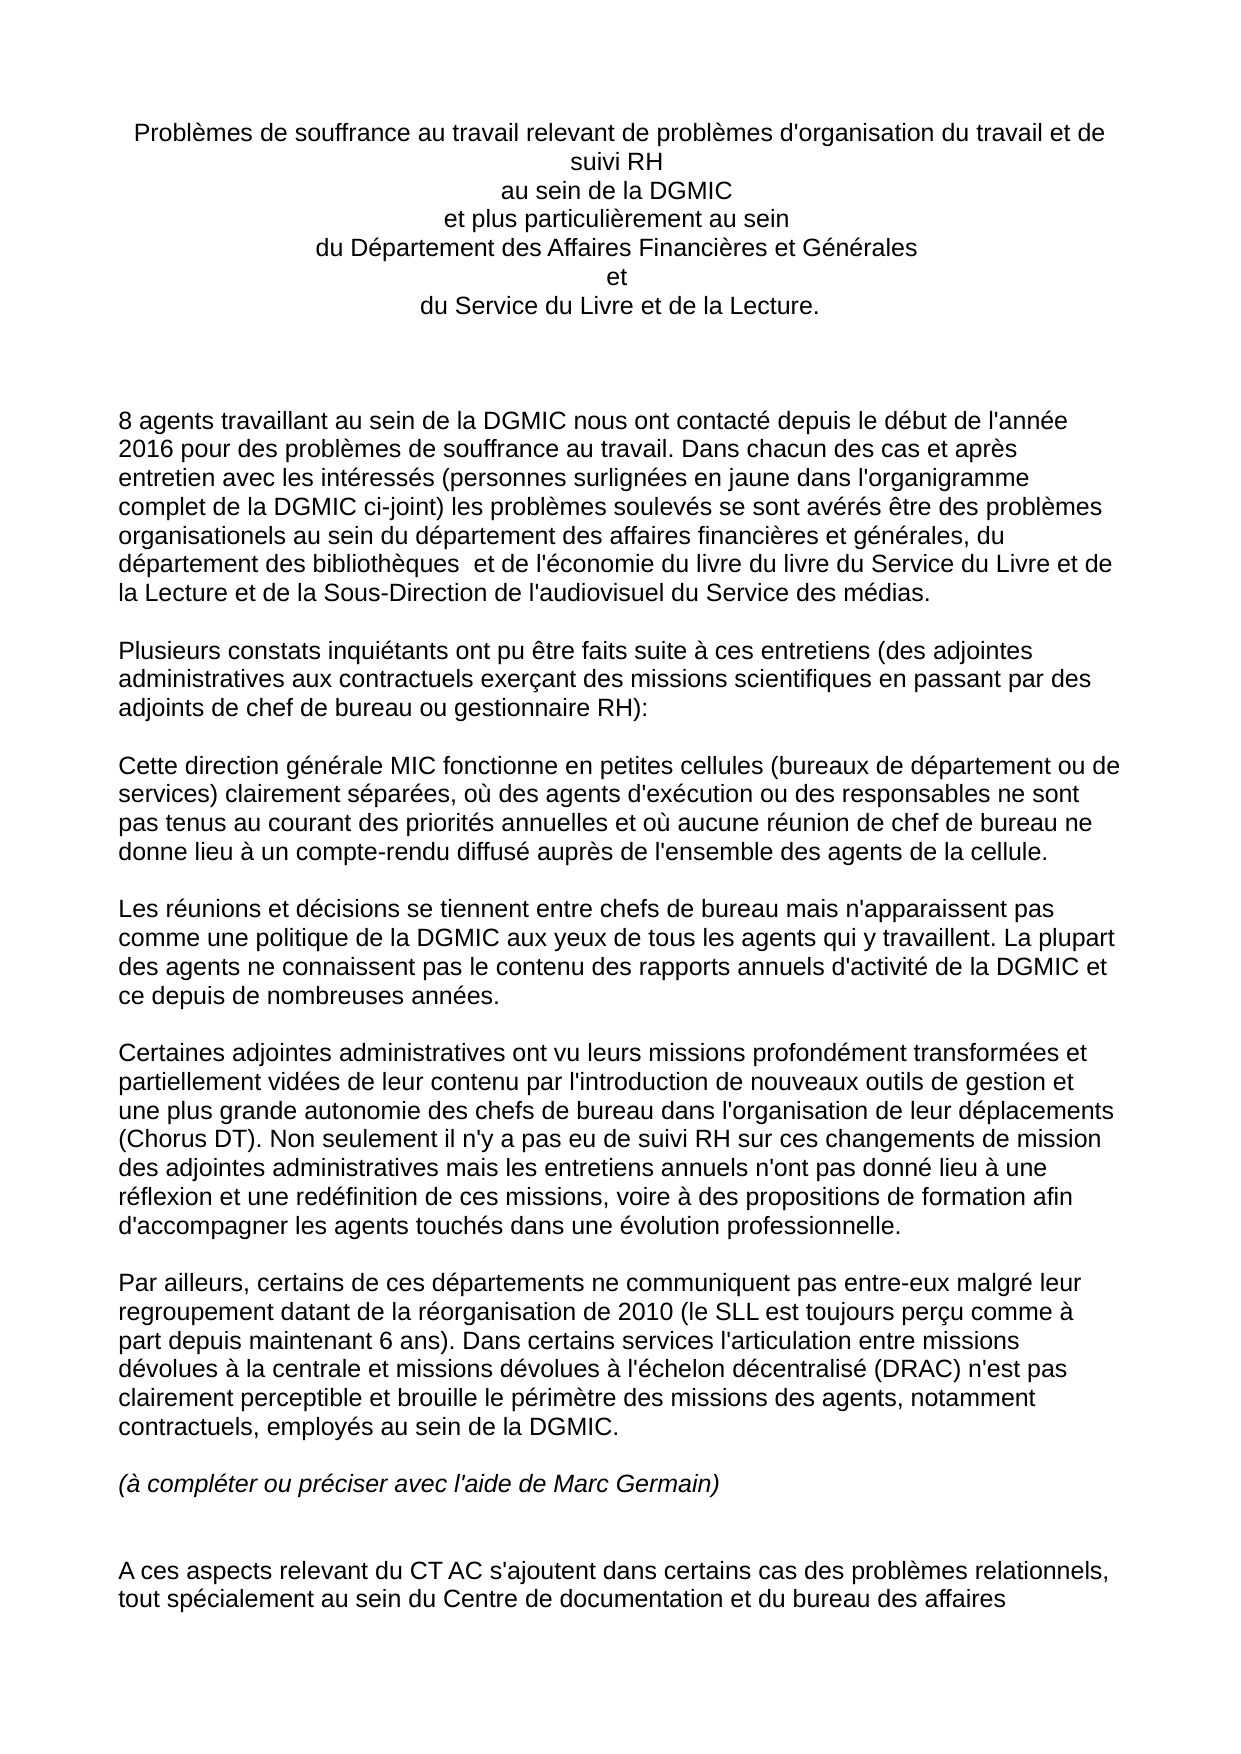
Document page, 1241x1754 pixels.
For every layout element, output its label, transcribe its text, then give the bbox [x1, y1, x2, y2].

text 8 agents travaillant au sein de la DGMIC nous ont contacté depuis le début de l'année 2016 pour des problèmes de souffrance au travail. Dans chacun des cas et après entretien avec les intéressés (personnes surlignées en jaune dans l'organigramme complet de la DGMIC ci-joint) les problèmes soulevés se sont avérés être des problèmes organisationels au sein du département des affaires financières et générales, du département des bibliothèques et de l'économie du livre du livre du Service du Livre et de la Lecture et de la Sous-Direction de l'audiovisuel du Service des médias. [118, 406, 1122, 607]
text du Département des Affaires Financières et Générales [118, 233, 1122, 262]
text et plus particulièrement au sein [118, 204, 1122, 233]
text Certaines adjointes administratives ont vu leurs missions profondément transformées et partiellement vidées de leur contenu par l'introduction de nouveaux outils de gestion et une plus grande autonomie des chefs de bureau dans l'organisation de leur déplacements (Chorus DT). Non seulement il n'y a pas eu de suivi RH sur ces changements de mission des adjointes administratives mais les entretiens annuels n'ont pas donné lieu à une réflexion et une redéfinition de ces missions, voire à des propositions de formation afin d'accompagner les agents touchés dans une évolution professionnelle. Par ailleurs, certains de ces départements ne communiquent pas entre-eux malgré leur regroupement datant de la réorganisation de 2010 (le SLL est toujours perçu comme à part depuis maintenant 6 ans). Dans certains services l'articulation entre missions dévolues à la centrale et missions dévolues à l'échelon décentralisé (DRAC) n'est pas clairement perceptible et brouille le périmètre des missions des agents, notamment contractuels, employés au sein de la DGMIC. [118, 1038, 1122, 1441]
text au sein de la DGMIC [118, 176, 1122, 204]
text et [118, 262, 1122, 291]
text Problèmes de souffrance au travail relevant de problèmes d'organisation du travail et de suivi RH [118, 118, 1122, 176]
text Plusieurs constats inquiétants ont pu être faits suite à ces entretiens (des adjointes administratives aux contractuels exerçant des missions scientifiques en passant par des adjoints de chef de bureau ou gestionnaire RH): [118, 636, 1122, 722]
text A ces aspects relevant du CT AC s'ajoutent dans certains cas des problèmes relationnels, tout spécialement au sein du Centre de documentation et du bureau des affaires [118, 1556, 1122, 1613]
text Les réunions et décisions se tiennent entre chefs de bureau mais n'apparaissent pas comme une politique de la DGMIC aux yeux de tous les agents qui y travaillent. La plupart des agents ne connaissent pas le contenu des rapports annuels d'activité de la DGMIC et ce depuis de nombreuses années. [118, 894, 1122, 1009]
text (à compléter ou préciser avec l'aide de Marc Germain) [118, 1469, 1122, 1498]
text du Service du Livre et de la Lecture. [118, 291, 1122, 319]
text Cette direction générale MIC fonctionne en petites cellules (bureaux de département ou de services) clairement séparées, où des agents d'exécution ou des responsables ne sont pas tenus au courant des priorités annuelles et où aucune réunion de chef de bureau ne donne lieu à un compte-rendu diffusé auprès de l'ensemble des agents de la cellule. [118, 751, 1122, 866]
